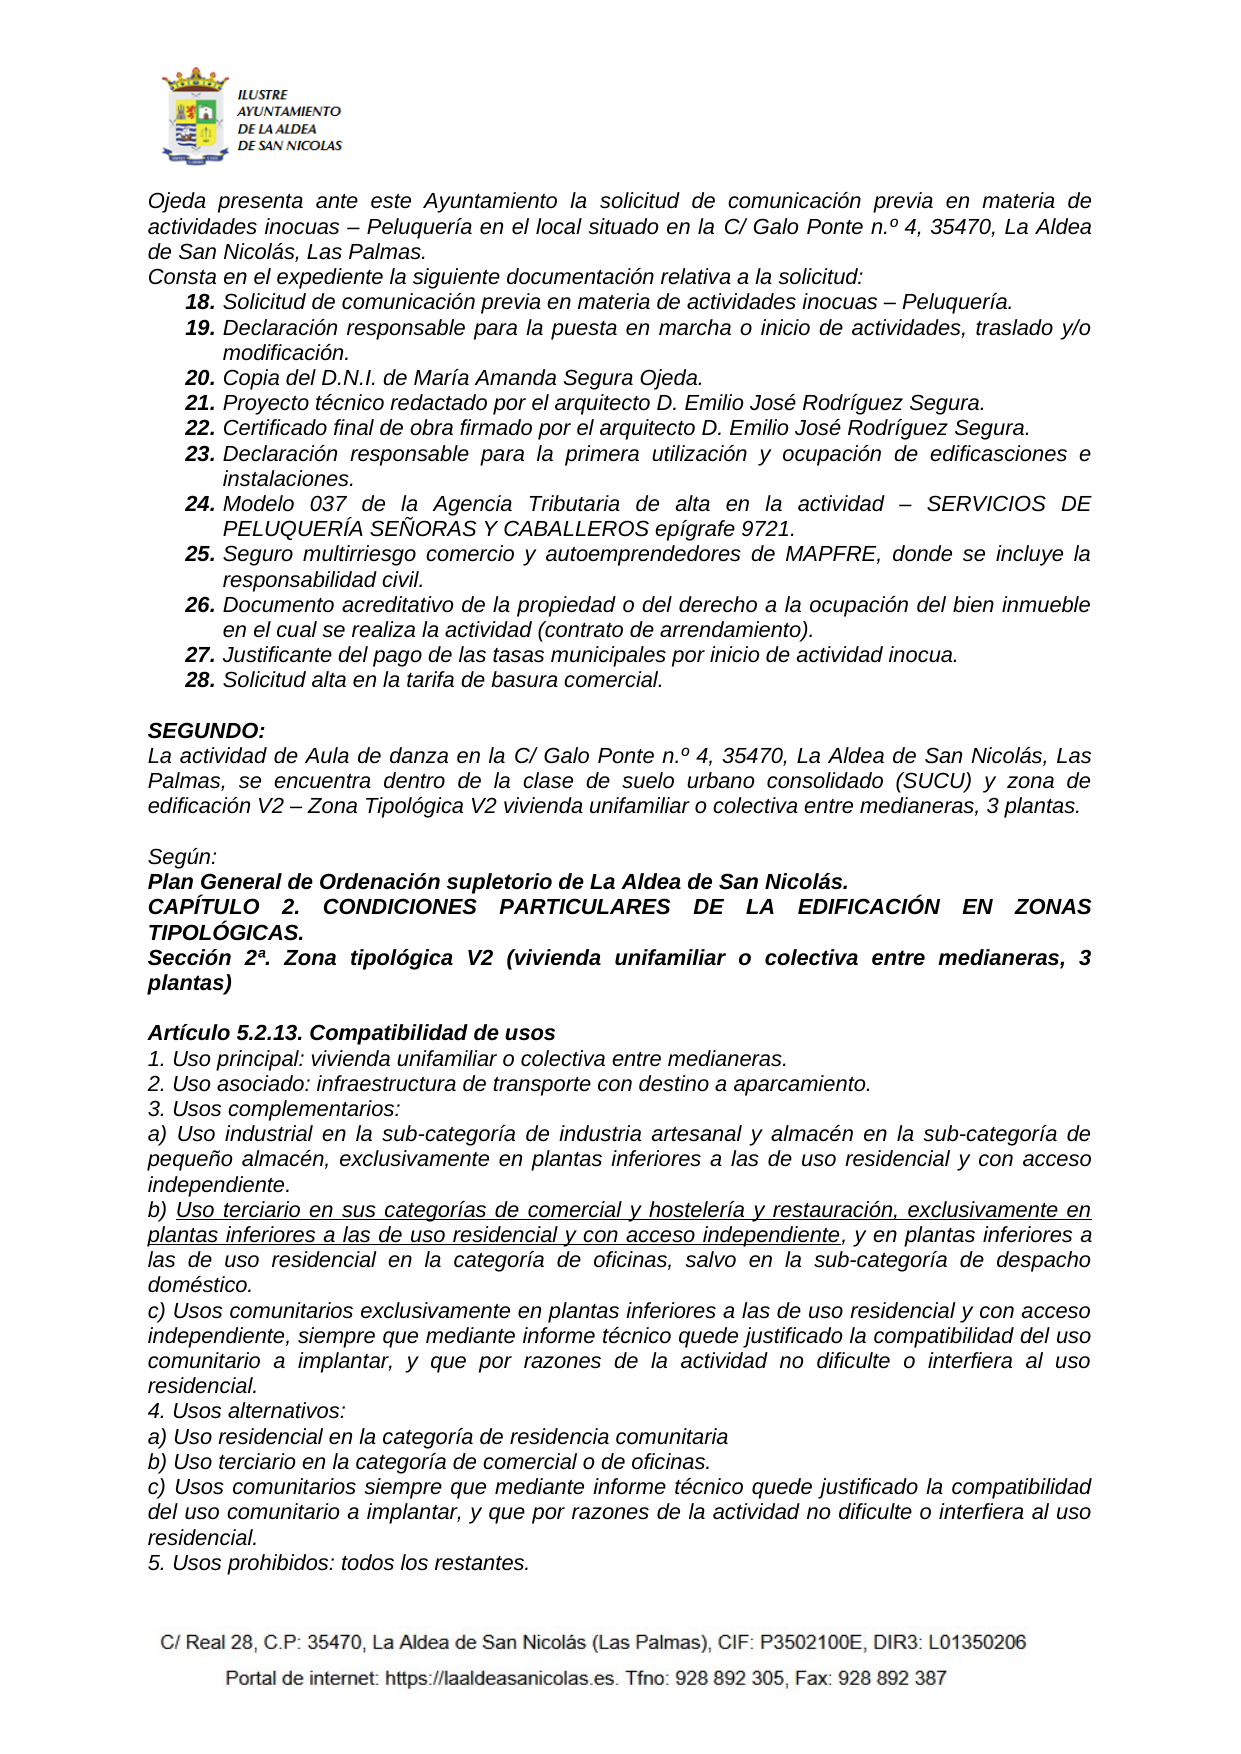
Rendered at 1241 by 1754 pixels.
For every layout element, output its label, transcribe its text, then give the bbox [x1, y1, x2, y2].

text b) Uso terciario en la categoría de comercial o de oficinas. [148, 1449, 1093, 1474]
picture [148, 59, 358, 173]
text Consta en el expediente la siguiente documentación relativa a la solicitud: [148, 264, 1093, 289]
text Plan General de Ordenación supletorio de La Aldea de San Nicolás. [148, 869, 1093, 894]
list Declaración responsable para la primera utilización y ocupación de edificasciones e instalaciones. [185, 441, 1093, 491]
list Solicitud de comunicación previa en materia de actividades inocuas – Peluquería. [185, 289, 1093, 314]
text Según: [148, 844, 1093, 869]
list Certificado final de obra firmado por el arquitecto D. Emilio José Rodríguez Segura. [185, 415, 1093, 441]
text Artículo 5.2.13. Compatibilidad de usos [148, 1020, 1093, 1046]
text b) Uso terciario en sus categorías de comercial y hostelería y restauración, exclusivamente en plantas inferiores a las de uso residencial y con acceso independiente, y en plantas inferiores a las de uso residencial en la categoría de oficinas, salvo en la sub-categoría de despacho doméstico. [148, 1197, 1093, 1298]
list Justificante del pago de las tasas municipales por inicio de actividad inocua. [185, 642, 1093, 667]
text c) Usos comunitarios exclusivamente en plantas inferiores a las de uso residencial y con acceso independiente, siempre que mediante informe técnico quede justificado la compatibilidad del uso comunitario a implantar, y que por razones de la actividad no dificulte o interfiera al uso residencial. [148, 1298, 1093, 1398]
text a) Uso industrial en la sub-categoría de industria artesanal y almacén en la sub-categoría de pequeño almacén, exclusivamente en plantas inferiores a las de uso residencial y con acceso independiente. [148, 1121, 1093, 1197]
text SEGUNDO: [148, 718, 1093, 743]
text a) Uso residencial en la categoría de residencia comunitaria [148, 1424, 1093, 1449]
list Seguro multirriesgo comercio y autoemprendedores de MAPFRE, donde se incluye la responsabilidad civil. [185, 541, 1093, 592]
text La actividad de Aula de danza en la C/ Galo Ponte n.º 4, 35470, La Aldea de San Nicolás, Las Palmas, se encuentra dentro de la clase de suelo urbano consolidado (SUCU) y zona de edificación V2 – Zona Tipológica V2 vivienda unifamiliar o colectiva entre medianeras, 3 plantas. [148, 743, 1093, 819]
picture [148, 1626, 1034, 1694]
list Copia del D.N.I. de María Amanda Segura Ojeda. [185, 365, 1093, 390]
text 3. Usos complementarios: [148, 1096, 1093, 1121]
list Documento acreditativo de la propiedad o del derecho a la ocupación del bien inmueble en el cual se realiza la actividad (contrato de arrendamiento). [185, 592, 1093, 642]
text 4. Usos alternativos: [148, 1398, 1093, 1424]
list Modelo 037 de la Agencia Tributaria de alta en la actividad – SERVICIOS DE PELUQUERÍA SEÑORAS Y CABALLEROS epígrafe 9721. [185, 491, 1093, 541]
text 5. Usos prohibidos: todos los restantes. [148, 1550, 1093, 1575]
text 1. Uso principal: vivienda unifamiliar o colectiva entre medianeras. [148, 1046, 1093, 1071]
text Ojeda presenta ante este Ayuntamiento la solicitud de comunicación previa en materia de actividades inocuas – Peluquería en el local situado en la C/ Galo Ponte n.º 4, 35470, La Aldea de San Nicolás, Las Palmas. [148, 188, 1093, 264]
list Proyecto técnico redactado por el arquitecto D. Emilio José Rodríguez Segura. [185, 390, 1093, 415]
list Declaración responsable para la puesta en marcha o inicio de actividades, traslado y/o modificación. [185, 314, 1093, 365]
text 2. Uso asociado: infraestructura de transporte con destino a aparcamiento. [148, 1071, 1093, 1096]
list Solicitud alta en la tarifa de basura comercial. [185, 667, 1093, 693]
text Sección 2ª. Zona tipológica V2 (vivienda unifamiliar o colectiva entre medianeras, 3 plantas) [148, 945, 1093, 995]
text c) Usos comunitarios siempre que mediante informe técnico quede justificado la compatibilidad del uso comunitario a implantar, y que por razones de la actividad no dificulte o interfiera al uso residencial. [148, 1474, 1093, 1550]
text CAPÍTULO 2. CONDICIONES PARTICULARES DE LA EDIFICACIÓN EN ZONAS TIPOLÓGICAS. [148, 894, 1093, 945]
